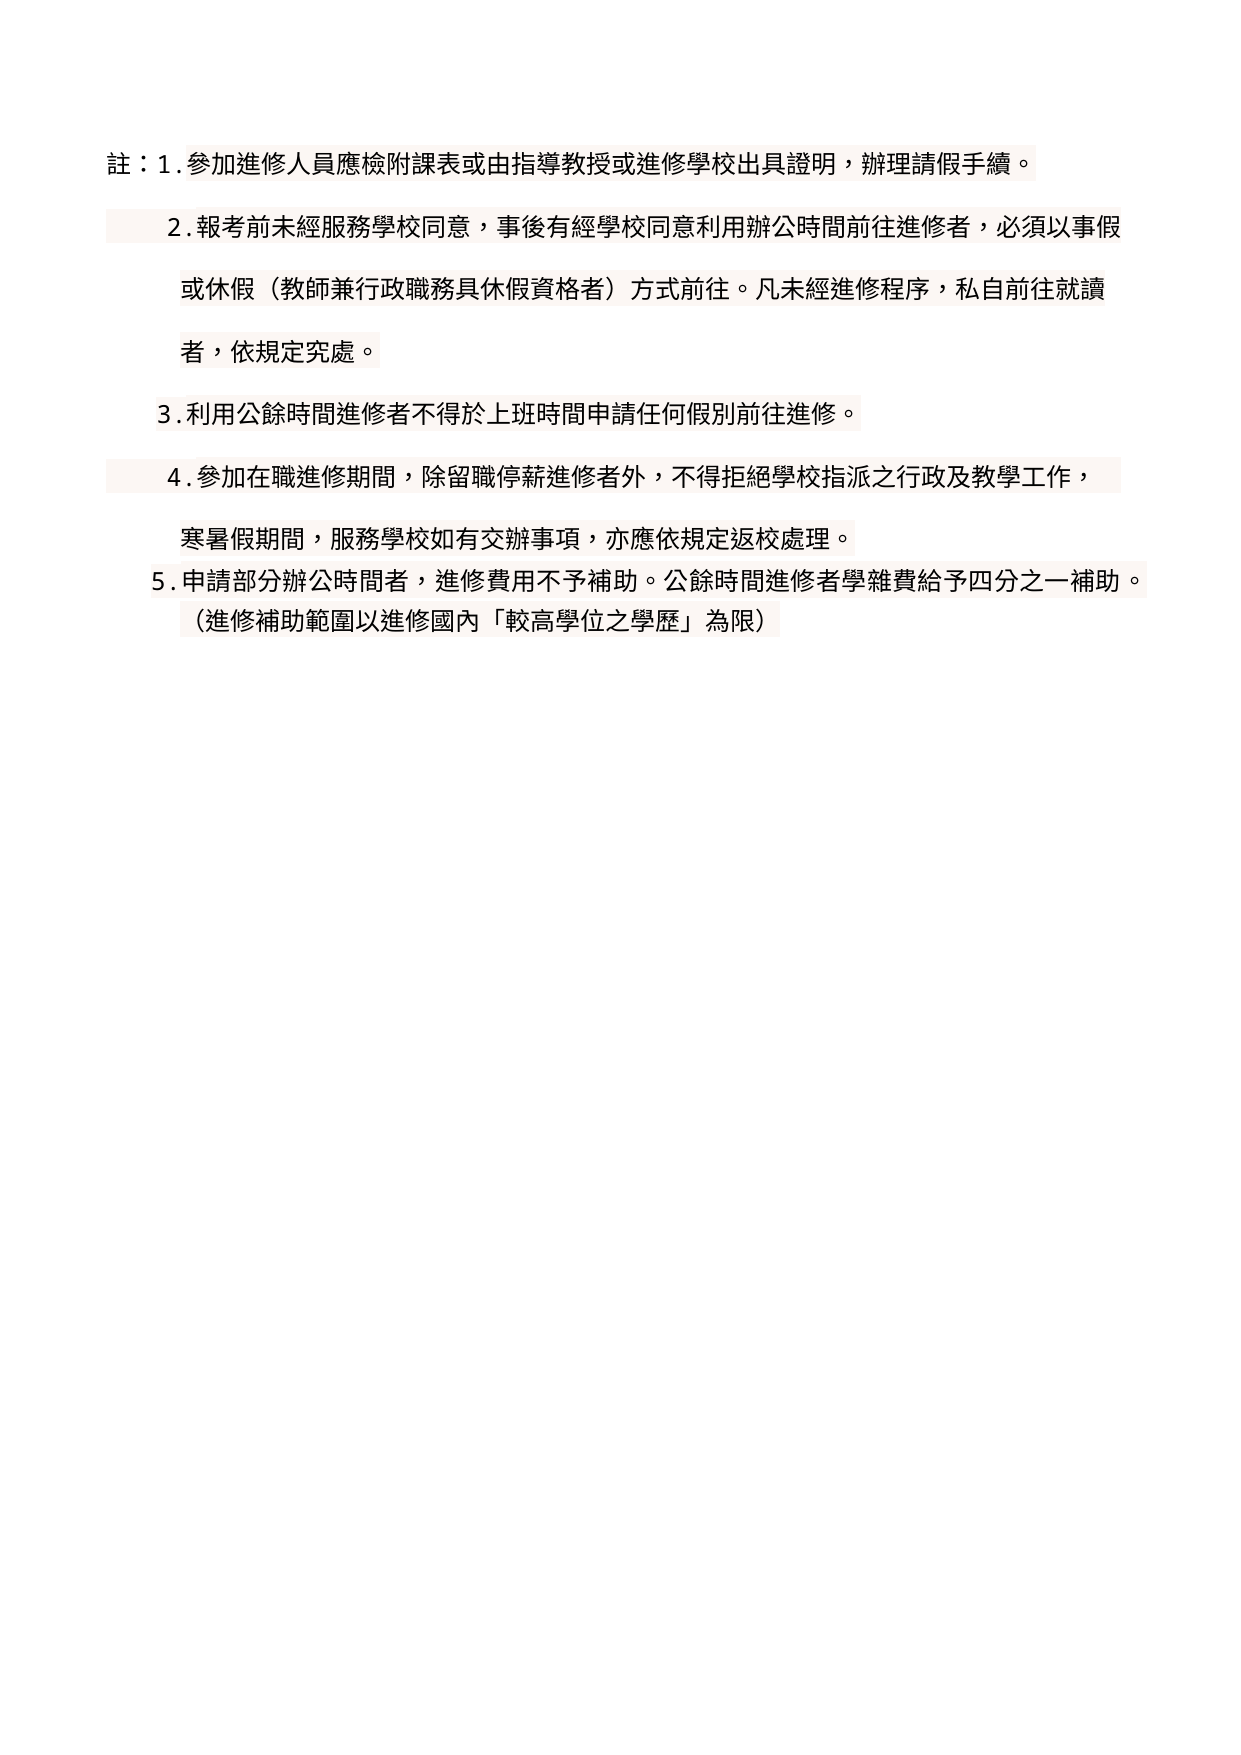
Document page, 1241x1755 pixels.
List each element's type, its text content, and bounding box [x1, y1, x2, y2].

text 註：1.參加進修人員應檢附課表或由指導教授或進修學校出具證明，辦理請假手續。 [106, 121, 1122, 184]
text 3.利用公餘時間進修者不得於上班時間申請任何假別前往進修。 [156, 371, 1122, 434]
text 2.報考前未經服務學校同意，事後有經學校同意利用辦公時間前往進修者，必須以事假或休假（教師兼行政職務具休假資格者）方式前往。凡未經進修程序，私自前往就讀者，依規定究處。 [106, 184, 1122, 371]
text 4.參加在職進修期間，除留職停薪進修者外，不得拒絕學校指派之行政及教學工作， 寒暑假期間，服務學校如有交辦事項，亦應依規定返校處理。 [106, 434, 1122, 559]
text 5.申請部分辦公時間者，進修費用不予補助。公餘時間進修者學雜費給予四分之一補助。（進修補助範圍以進修國內「較高學位之學歷」為限） [151, 559, 1122, 638]
